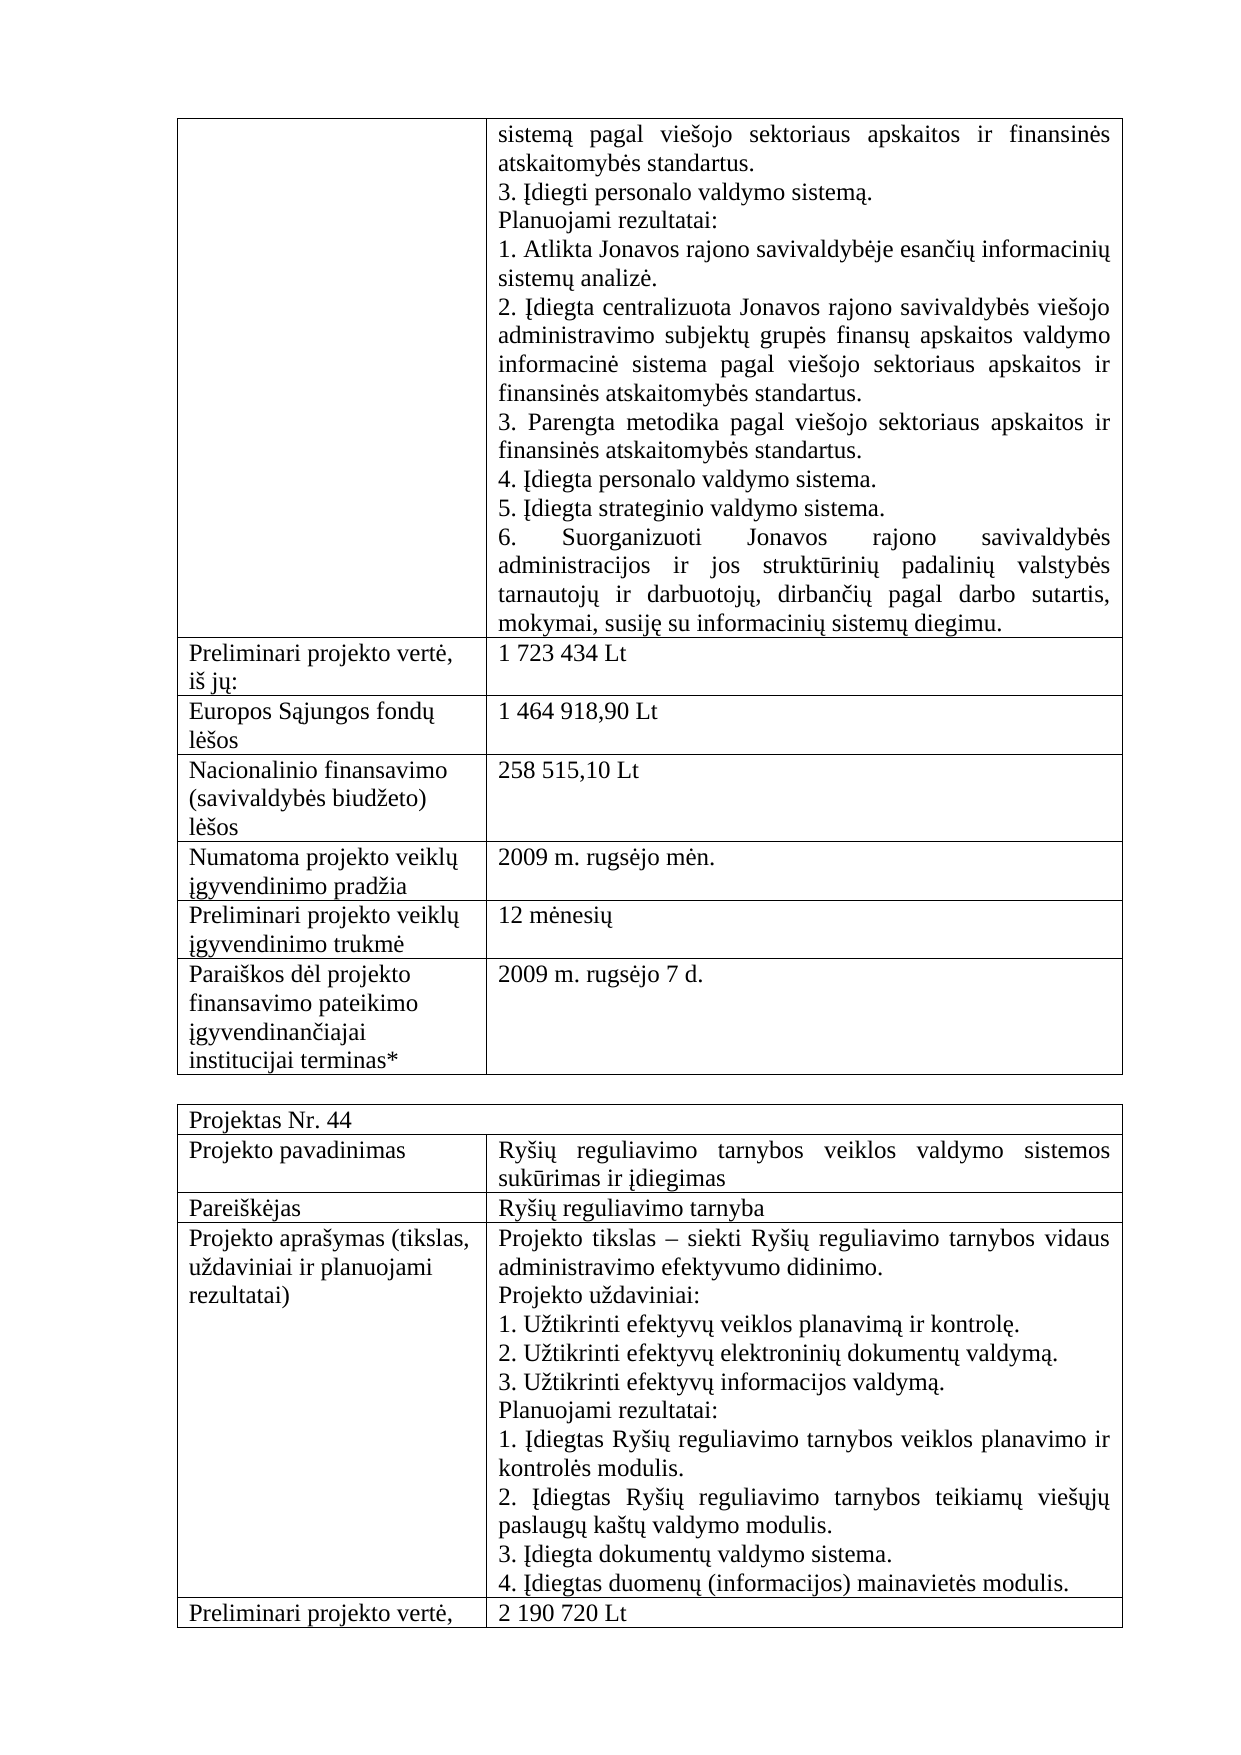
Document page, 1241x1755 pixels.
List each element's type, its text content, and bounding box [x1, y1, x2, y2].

table_cell Projekto pavadinimas [178, 1135, 486, 1192]
table_cell 2 190 720 Lt [487, 1598, 1122, 1627]
table_cell Ryšių reguliavimo tarnyba [487, 1193, 1122, 1222]
table_cell Europos Sąjungos fondų lėšos [178, 696, 486, 754]
table_cell Preliminari projekto vertė, [178, 1598, 486, 1627]
table_cell 12 mėnesių [487, 901, 1122, 958]
table_cell Pareiškėjas [178, 1193, 486, 1222]
table_cell sistemą pagal viešojo sektoriaus apskaitos ir finansinės atskaitomybės standartus. 3. Įdiegti personalo valdymo sistemą. Planuojami rezultatai: 1. Atlikta Jonavos rajono savivaldybėje esančių informacinių sistemų analizė. 2. Įdiegta centralizuota Jonavos rajono savivaldybės viešojo administravimo subjektų grupės finansų apskaitos valdymo informacinė sistema pagal viešojo sektoriaus apskaitos ir finansinės atskaitomybės standartus. 3. Parengta metodika pagal viešojo sektoriaus apskaitos ir finansinės atskaitomybės standartus. 4. Įdiegta personalo valdymo sistema. 5. Įdiegta strateginio valdymo sistema. 6. Suorganizuoti Jonavos rajono savivaldybės administracijos ir jos struktūrinių padalinių valstybės tarnautojų ir darbuotojų, dirbančių pagal darbo sutartis, mokymai, susiję su informacinių sistemų diegimu. [487, 119, 1122, 637]
table_cell 2009 m. rugsėjo mėn. [487, 842, 1122, 899]
table_cell Preliminari projekto veiklų įgyvendinimo trukmė [178, 901, 486, 958]
table_cell Preliminari projekto vertė, iš jų: [178, 638, 486, 695]
table_cell 258 515,10 Lt [487, 755, 1122, 841]
table_cell 1 723 434 Lt [487, 638, 1122, 695]
table_cell Numatoma projekto veiklų įgyvendinimo pradžia [178, 842, 486, 899]
table_cell Ryšių reguliavimo tarnybos veiklos valdymo sistemos sukūrimas ir įdiegimas [487, 1135, 1122, 1192]
table_cell Projekto tikslas – siekti Ryšių reguliavimo tarnybos vidaus administravimo efektyvumo didinimo. Projekto uždaviniai: 1. Užtikrinti efektyvų veiklos planavimą ir kontrolę. 2. Užtikrinti efektyvų elektroninių dokumentų valdymą. 3. Užtikrinti efektyvų informacijos valdymą. Planuojami rezultatai: 1. Įdiegtas Ryšių reguliavimo tarnybos veiklos planavimo ir kontrolės modulis. 2. Įdiegtas Ryšių reguliavimo tarnybos teikiamų viešųjų paslaugų kaštų valdymo modulis. 3. Įdiegta dokumentų valdymo sistema. 4. Įdiegtas duomenų (informacijos) mainavietės modulis. [487, 1223, 1122, 1597]
table_cell [178, 119, 486, 637]
table_cell Projekto aprašymas (tikslas, uždaviniai ir planuojami rezultatai) [178, 1223, 486, 1597]
table_cell 1 464 918,90 Lt [487, 696, 1122, 754]
table_cell Nacionalinio finansavimo (savivaldybės biudžeto) lėšos [178, 755, 486, 841]
table_header Projektas Nr. 44 [178, 1105, 1122, 1134]
table_cell Paraiškos dėl projekto finansavimo pateikimo įgyvendinančiajai institucijai terminas* [178, 959, 486, 1074]
table_cell 2009 m. rugsėjo 7 d. [487, 959, 1122, 1074]
